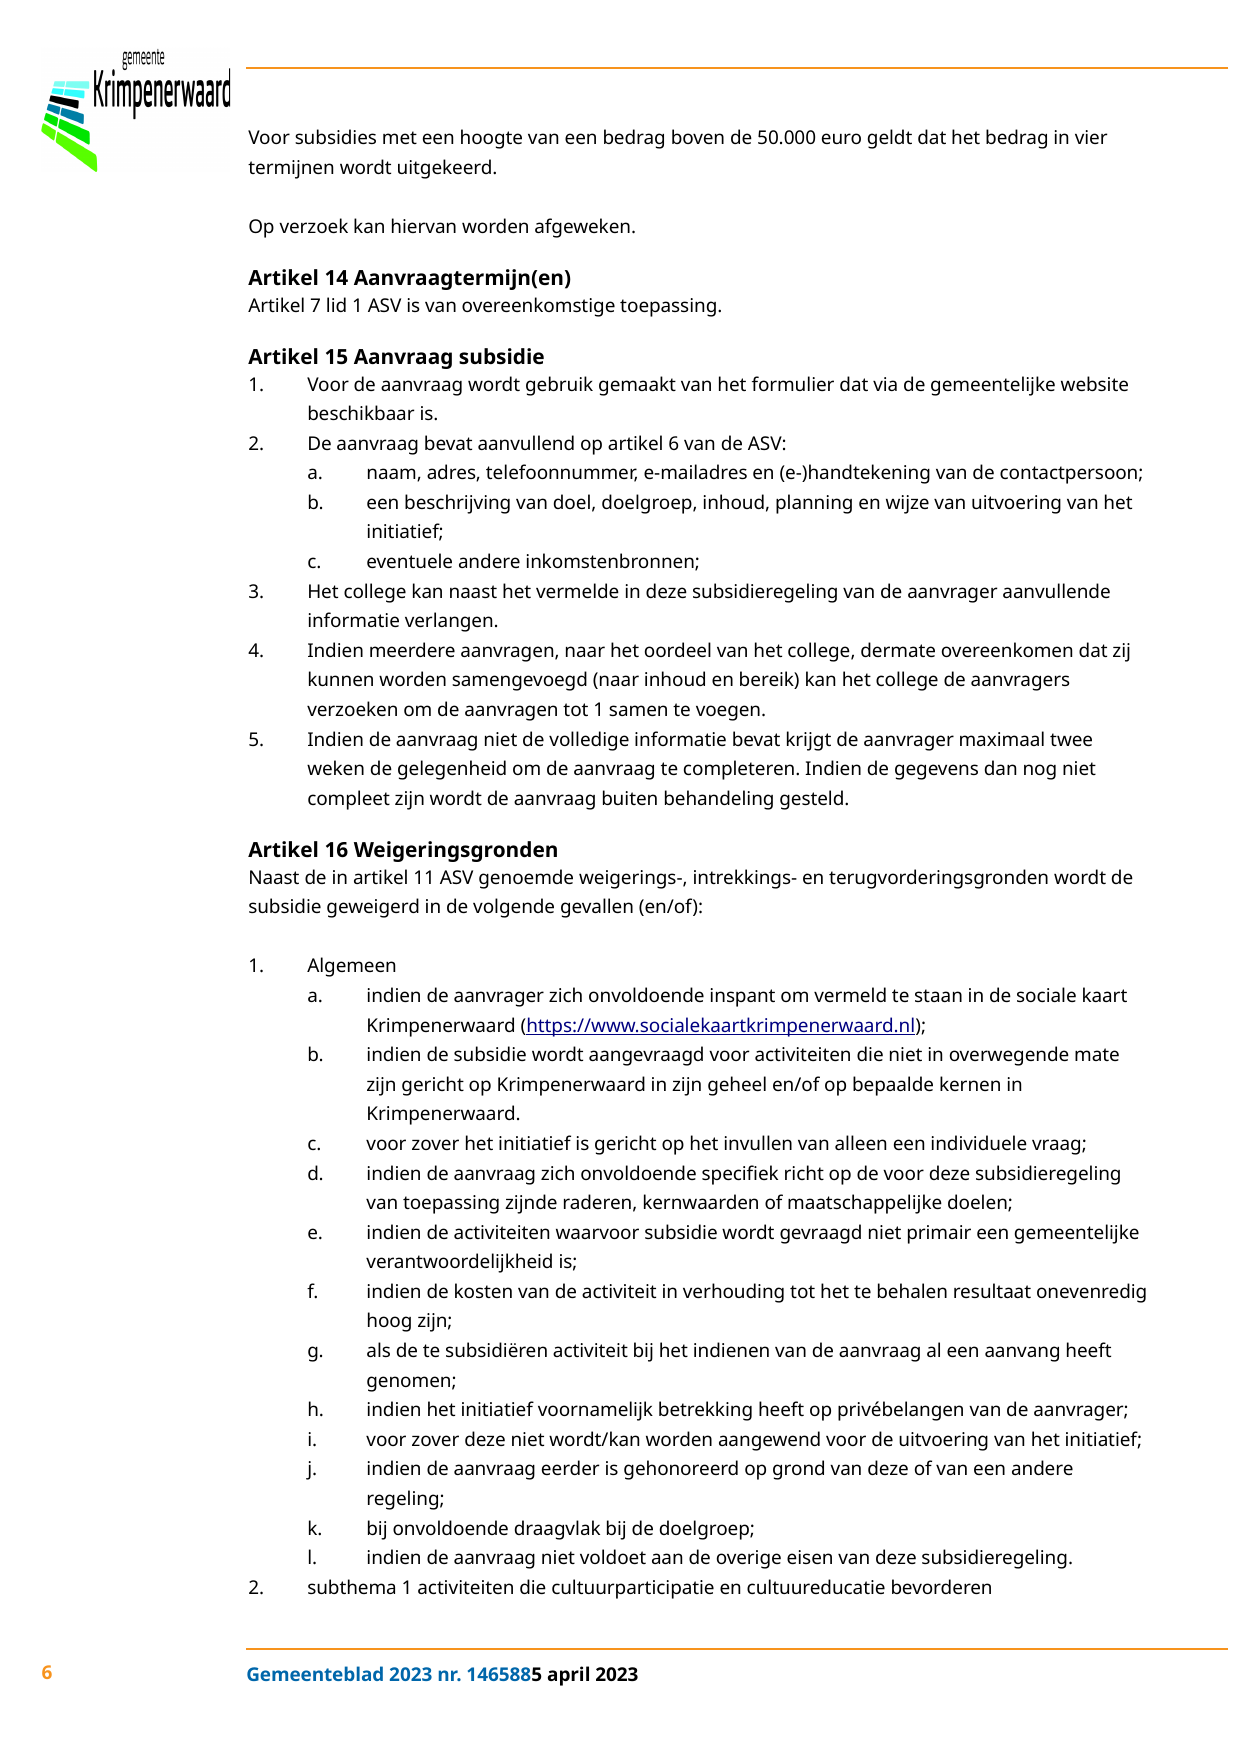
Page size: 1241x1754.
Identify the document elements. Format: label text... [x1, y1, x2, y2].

picture [41, 47, 231, 172]
text Voor subsidies met een hoogte van een bedrag boven de 50.000 euro geldt dat het bedrag in vier termijnen wordt uitgekeerd. [248, 124, 1152, 180]
list Voor de aanvraag wordt gebruik gemaakt van het formulier dat via de gemeentelijke website beschikbaar is. [248, 371, 1152, 426]
list indien het initiatief voornamelijk betrekking heeft op privébelangen van de aanvrager; [307, 1396, 1152, 1422]
text Artikel 7 lid 1 ASV is van overeenkomstige toepassing. [248, 292, 1152, 318]
text Op verzoek kan hiervan worden afgeweken. [248, 213, 1152, 239]
list subthema 1 activiteiten die cultuurparticipatie en cultuureducatie bevorderen [248, 1574, 1152, 1599]
text Artikel 15 Aanvraag subsidie [248, 342, 1152, 371]
list indien de subsidie wordt aangevraagd voor activiteiten die niet in overwegende mate zijn gericht op Krimpenerwaard in zijn geheel en/of op bepaalde kernen in Krimpenerwaard. [307, 1041, 1152, 1126]
text Artikel 14 Aanvraagtermijn(en) [248, 263, 1152, 292]
list Algemeen [248, 953, 1152, 978]
list Het college kan naast het vermelde in deze subsidieregeling van de aanvrager aanvullende informatie verlangen. [248, 578, 1152, 633]
list een beschrijving van doel, doelgroep, inhoud, planning en wijze van uitvoering van het initiatief; [307, 489, 1152, 544]
list indien de activiteiten waarvoor subsidie wordt gevraagd niet primair een gemeentelijke verantwoordelijkheid is; [307, 1219, 1152, 1274]
list indien de aanvraag eerder is gehonoreerd op grond van deze of van een andere regeling; [307, 1456, 1152, 1511]
list indien de kosten van de activiteit in verhouding tot het te behalen resultaat onevenredig hoog zijn; [307, 1278, 1152, 1333]
list voor zover deze niet wordt/kan worden aangewend voor de uitvoering van het initiatief; [307, 1426, 1152, 1452]
list Indien de aanvraag niet de volledige informatie bevat krijgt de aanvrager maximaal twee weken de gelegenheid om de aanvraag te completeren. Indien de gegevens dan nog niet compleet zijn wordt de aanvraag buiten behandeling gesteld. [248, 726, 1152, 811]
list De aanvraag bevat aanvullend op artikel 6 van de ASV: [248, 430, 1152, 456]
list indien de aanvraag zich onvoldoende specifiek richt op de voor deze subsidieregeling van toepassing zijnde raderen, kernwaarden of maatschappelijke doelen; [307, 1160, 1152, 1215]
list Indien meerdere aanvragen, naar het oordeel van het college, dermate overeenkomen dat zij kunnen worden samengevoegd (naar inhoud en bereik) kan het college de aanvragers verzoeken om de aanvragen tot 1 samen te voegen. [248, 637, 1152, 722]
list indien de aanvraag niet voldoet aan de overige eisen van deze subsidieregeling. [307, 1544, 1152, 1570]
list indien de aanvrager zich onvoldoende inspant om vermeld te staan in de sociale kaart Krimpenerwaard (https://www.socialekaartkrimpenerwaard.nl); [307, 982, 1152, 1037]
text Naast de in artikel 11 ASV genoemde weigerings-, intrekkings- en terugvorderingsgronden wordt de subsidie geweigerd in de volgende gevallen (en/of): [248, 864, 1152, 919]
text Artikel 16 Weigeringsgronden [248, 835, 1152, 864]
list naam, adres, telefoonnummer, e-mailadres en (e-)handtekening van de contactpersoon; [307, 459, 1152, 485]
list als de te subsidiëren activiteit bij het indienen van de aanvraag al een aanvang heeft genomen; [307, 1337, 1152, 1392]
list eventuele andere inkomstenbronnen; [307, 548, 1152, 574]
list voor zover het initiatief is gericht op het invullen van alleen een individuele vraag; [307, 1130, 1152, 1156]
list bij onvoldoende draagvlak bij de doelgroep; [307, 1515, 1152, 1540]
